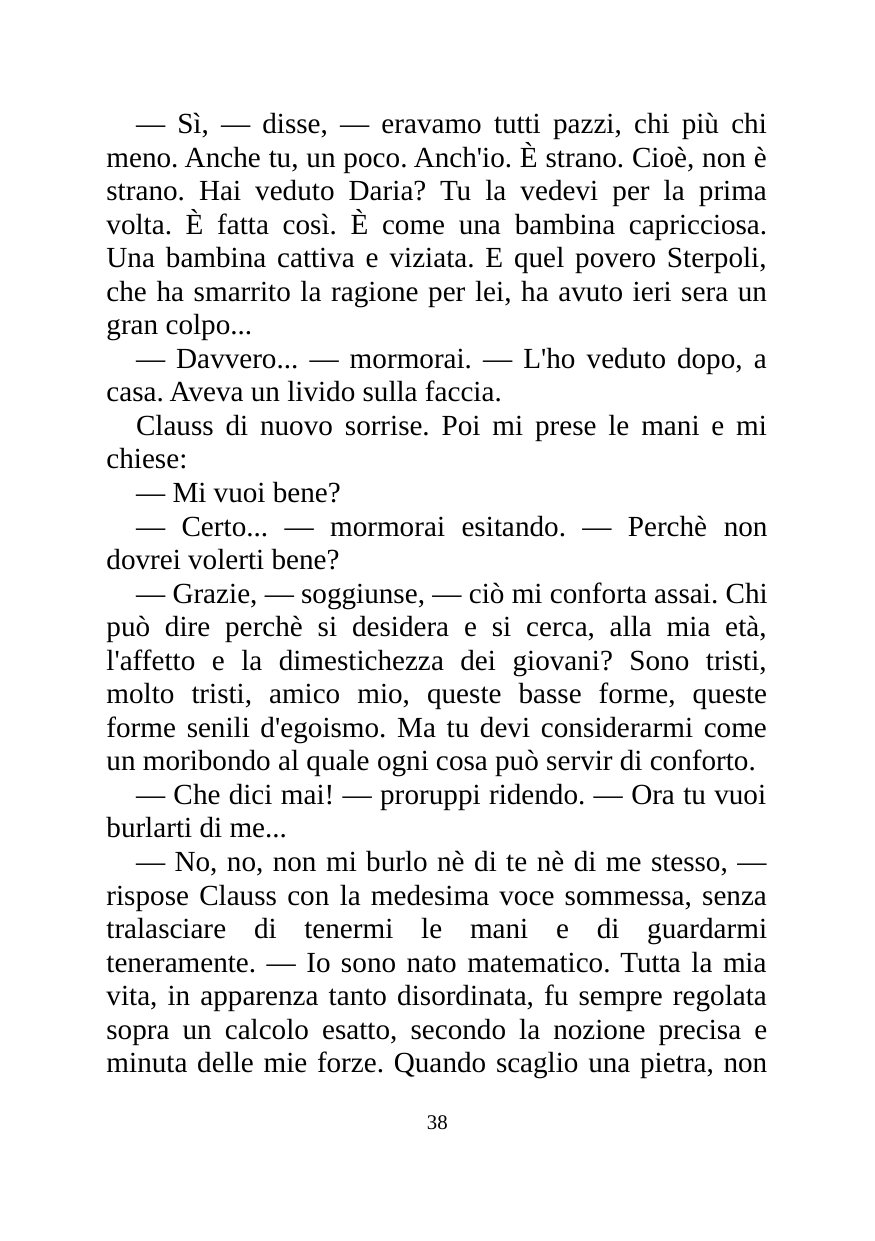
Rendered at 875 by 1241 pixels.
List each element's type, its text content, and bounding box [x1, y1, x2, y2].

text — No, no, non mi burlo nè di te nè di me stesso, — rispose Clauss con la medesima voce sommessa, senza tralasciare di tenermi le mani e di guardarmi teneramente. — Io sono nato matematico. Tutta la mia vita, in apparenza tanto disordinata, fu sempre regolata sopra un calcolo esatto, secondo la nozione precisa e minuta delle mie forze. Quando scaglio una pietra, non [106, 844, 768, 1079]
text — Che dici mai! — proruppi ridendo. — Ora tu vuoi burlarti di me... [106, 777, 768, 844]
text — Sì, — disse, — eravamo tutti pazzi, chi più chi meno. Anche tu, un poco. Anch'io. È strano. Cioè, non è strano. Hai veduto Daria? Tu la vedevi per la prima volta. È fatta così. È come una bambina capricciosa. Una bambina cattiva e viziata. E quel povero Sterpoli, che ha smarrito la ragione per lei, ha avuto ieri sera un gran colpo... [106, 106, 768, 341]
text — Davvero... — mormorai. — L'ho veduto dopo, a casa. Aveva un livido sulla faccia. [106, 341, 768, 408]
text — Mi vuoi bene? [106, 475, 768, 509]
text — Grazie, — soggiunse, — ciò mi conforta assai. Chi può dire perchè si desidera e si cerca, alla mia età, l'affetto e la dimestichezza dei giovani? Sono tristi, molto tristi, amico mio, queste basse forme, queste forme senili d'egoismo. Ma tu devi considerarmi come un moribondo al quale ogni cosa può servir di conforto. [106, 576, 768, 777]
text Clauss di nuovo sorrise. Poi mi prese le mani e mi chiese: [106, 408, 768, 475]
text — Certo... — mormorai esitando. — Perchè non dovrei volerti bene? [106, 509, 768, 576]
